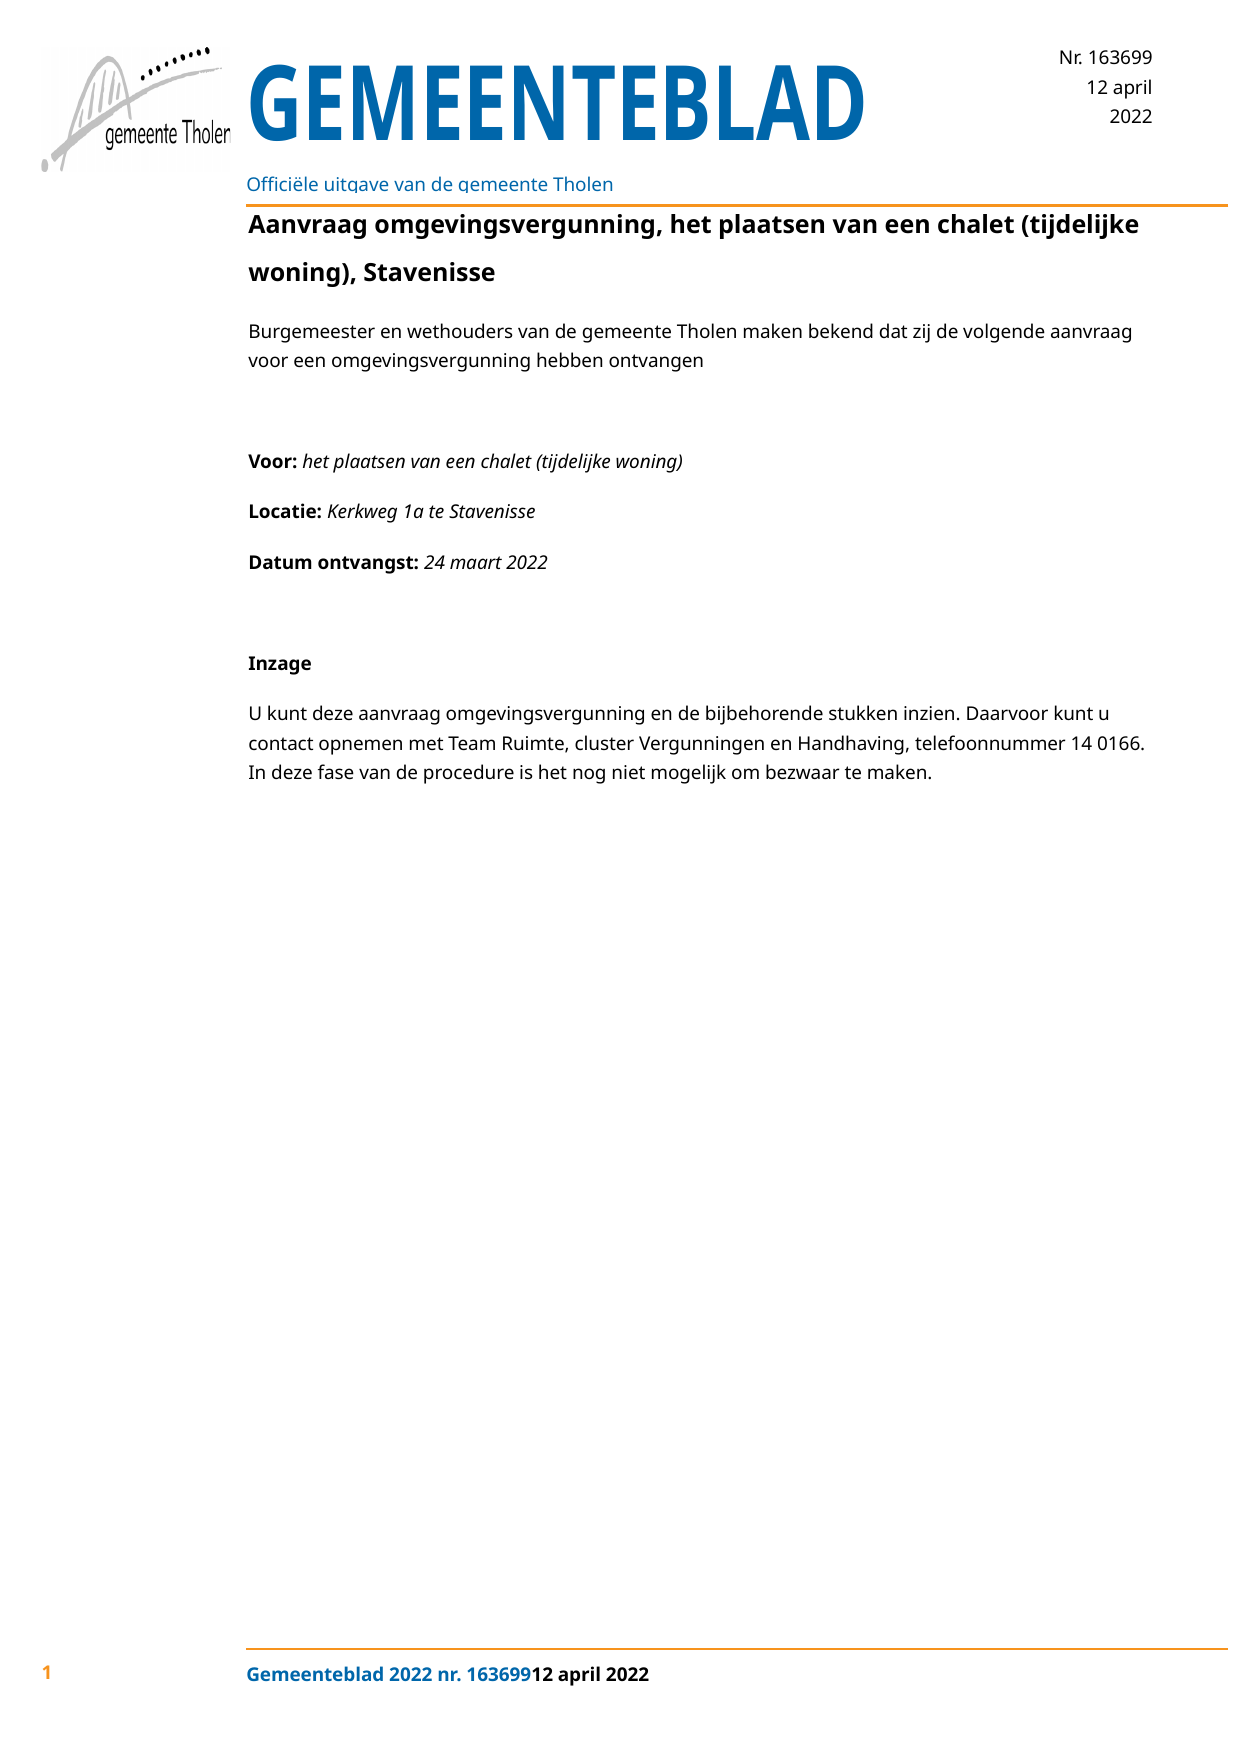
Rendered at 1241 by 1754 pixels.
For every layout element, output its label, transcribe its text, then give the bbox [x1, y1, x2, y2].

text U kunt deze aanvraag omgevingsvergunning en de bijbehorende stukken inzien. Daarvoor kunt u contact opnemen met Team Ruimte, cluster Vergunningen en Handhaving, telefoonnummer 14 0166. In deze fase van de procedure is het nog niet mogelijk om bezwaar te maken. [248, 700, 1152, 785]
picture [41, 47, 231, 172]
text Datum ontvangst: 24 maart 2022 [248, 549, 1152, 575]
text Burgemeester en wethouders van de gemeente Tholen maken bekend dat zij de volgende aanvraag voor een omgevingsvergunning hebben ontvangen [248, 318, 1152, 373]
text Aanvraag omgevingsvergunning, het plaatsen van een chalet (tijdelijke woning), Stavenisse [248, 207, 1152, 288]
text Voor: het plaatsen van een chalet (tijdelijke woning) [248, 448, 1152, 474]
text Locatie: Kerkweg 1a te Stavenisse [248, 499, 1152, 524]
text Inzage [248, 650, 1152, 676]
